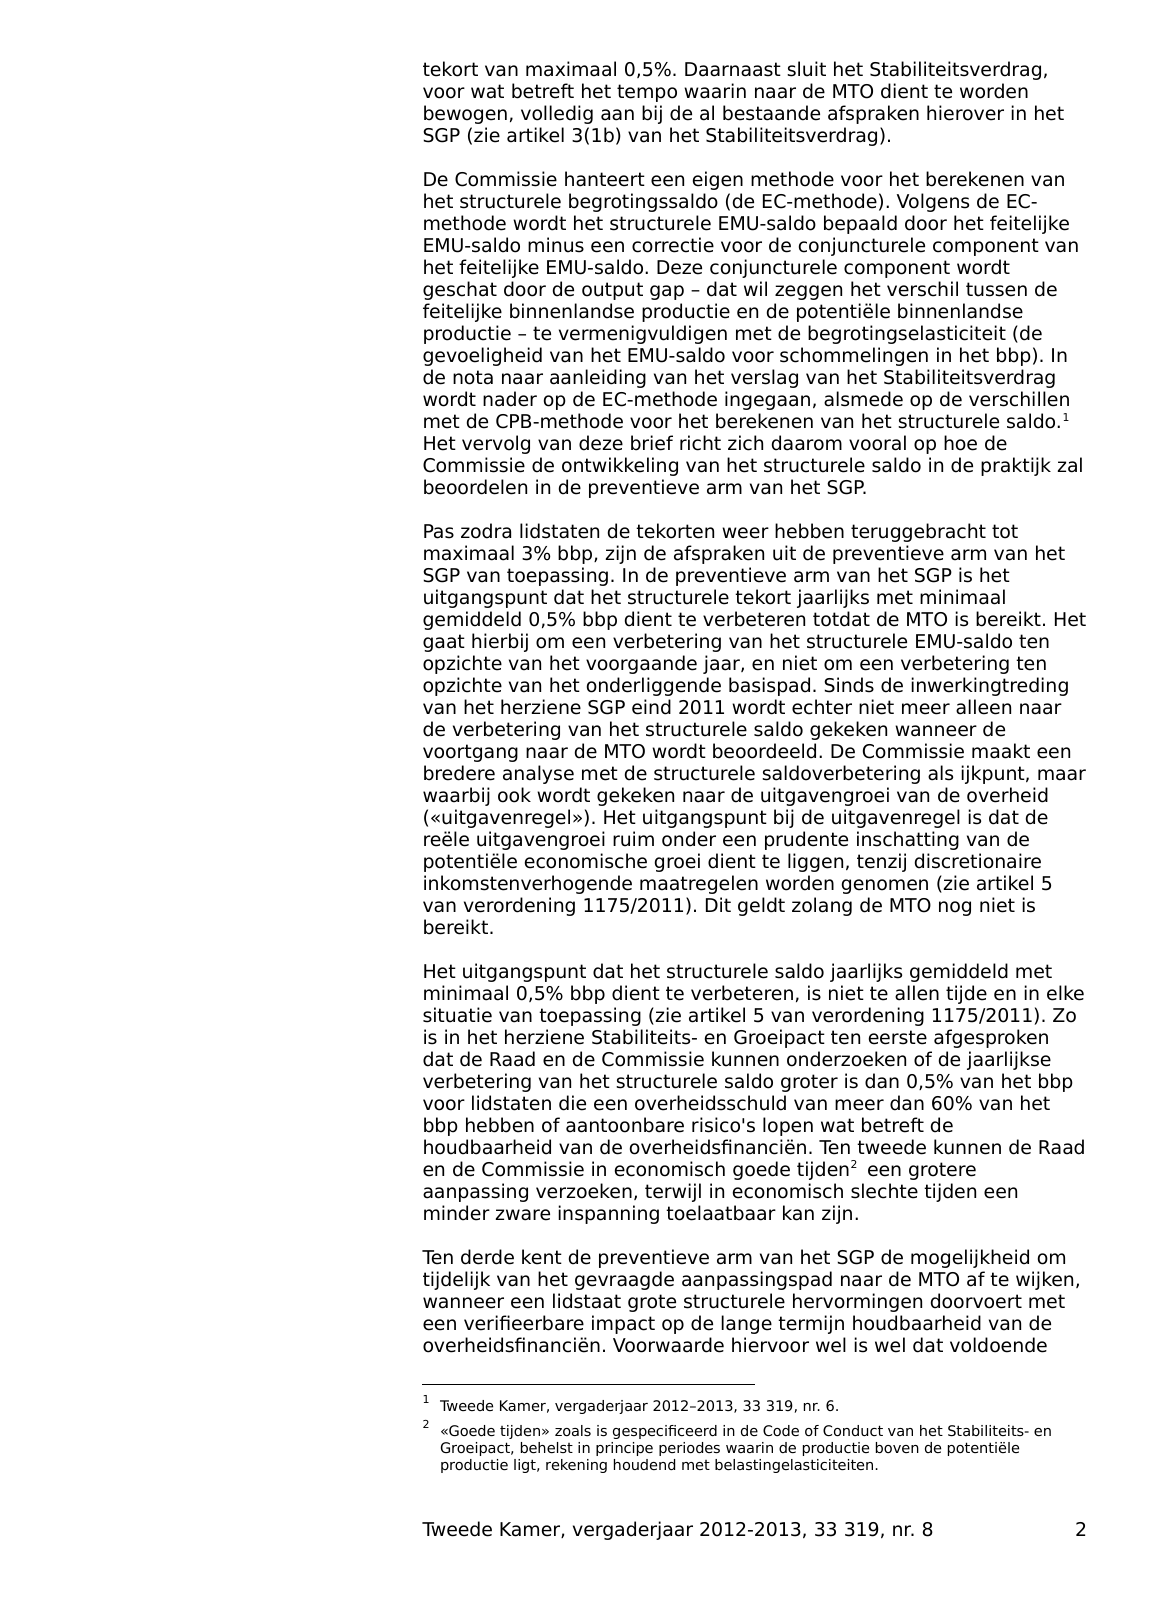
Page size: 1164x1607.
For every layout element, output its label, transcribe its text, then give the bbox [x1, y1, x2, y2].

text Ten derde kent de preventieve arm van het SGP de mogelijkheid om tijdelijk van het gevraagde aanpassingspad naar de MTO af te wijken, wanneer een lidstaat grote structurele hervormingen doorvoert met een verifieerbare impact op de lange termijn houdbaarheid van de overheidsfinanciën. Voorwaarde hiervoor wel is wel dat voldoende [422, 1247, 1087, 1357]
text tekort van maximaal 0,5%. Daarnaast sluit het Stabiliteitsverdrag, voor wat betreft het tempo waarin naar de MTO dient te worden bewogen, volledig aan bij de al bestaande afspraken hierover in het SGP (zie artikel 3(1b) van het Stabiliteitsverdrag). [422, 59, 1087, 147]
text «Goede tijden» zoals is gespecificeerd in de Code of Conduct van het Stabiliteits- en Groeipact, behelst in principe periodes waarin de productie boven de potentiële productie ligt, rekening houdend met belastingelasticiteiten. [422, 1418, 1087, 1474]
text Het uitgangspunt dat het structurele saldo jaarlijks gemiddeld met minimaal 0,5% bbp dient te verbeteren, is niet te allen tijde en in elke situatie van toepassing (zie artikel 5 van verordening 1175/2011). Zo is in het herziene Stabiliteits- en Groeipact ten eerste afgesproken dat de Raad en de Commissie kunnen onderzoeken of de jaarlijkse verbetering van het structurele saldo groter is dan 0,5% van het bbp voor lidstaten die een overheidsschuld van meer dan 60% van het bbp hebben of aantoonbare risico's lopen wat betreft de houdbaarheid van de overheidsfinanciën. Ten tweede kunnen de Raad en de Commissie in economisch goede tijden een grotere aanpassing verzoeken, terwijl in economisch slechte tijden een minder zware inspanning toelaatbaar kan zijn. [422, 961, 1087, 1224]
text Tweede Kamer, vergaderjaar 2012–2013, 33 319, nr. 6. [422, 1393, 1087, 1416]
text Pas zodra lidstaten de tekorten weer hebben teruggebracht tot maximaal 3% bbp, zijn de afspraken uit de preventieve arm van het SGP van toepassing. In de preventieve arm van het SGP is het uitgangspunt dat het structurele tekort jaarlijks met minimaal gemiddeld 0,5% bbp dient te verbeteren totdat de MTO is bereikt. Het gaat hierbij om een verbetering van het structurele EMU-saldo ten opzichte van het voorgaande jaar, en niet om een verbetering ten opzichte van het onderliggende basispad. Sinds de inwerkingtreding van het herziene SGP eind 2011 wordt echter niet meer alleen naar de verbetering van het structurele saldo gekeken wanneer de voortgang naar de MTO wordt beoordeeld. De Commissie maakt een bredere analyse met de structurele saldoverbetering als ijkpunt, maar waarbij ook wordt gekeken naar de uitgavengroei van de overheid («uitgavenregel»). Het uitgangspunt bij de uitgavenregel is dat de reële uitgavengroei ruim onder een prudente inschatting van de potentiële economische groei dient te liggen, tenzij discretionaire inkomstenverhogende maatregelen worden genomen (zie artikel 5 van verordening 1175/2011). Dit geldt zolang de MTO nog niet is bereikt. [422, 521, 1087, 939]
text De Commissie hanteert een eigen methode voor het berekenen van het structurele begrotingssaldo (de EC-methode). Volgens de EC-methode wordt het structurele EMU-saldo bepaald door het feitelijke EMU-saldo minus een correctie voor de conjuncturele component van het feitelijke EMU-saldo. Deze conjuncturele component wordt geschat door de output gap – dat wil zeggen het verschil tussen de feitelijke binnenlandse productie en de potentiële binnenlandse productie – te vermenigvuldigen met de begrotingselasticiteit (de gevoeligheid van het EMU-saldo voor schommelingen in het bbp). In de nota naar aanleiding van het verslag van het Stabiliteitsverdrag wordt nader op de EC-methode ingegaan, alsmede op de verschillen met de CPB-methode voor het berekenen van het structurele saldo. Het vervolg van deze brief richt zich daarom vooral op hoe de Commissie de ontwikkeling van het structurele saldo in de praktijk zal beoordelen in de preventieve arm van het SGP. [422, 169, 1087, 499]
